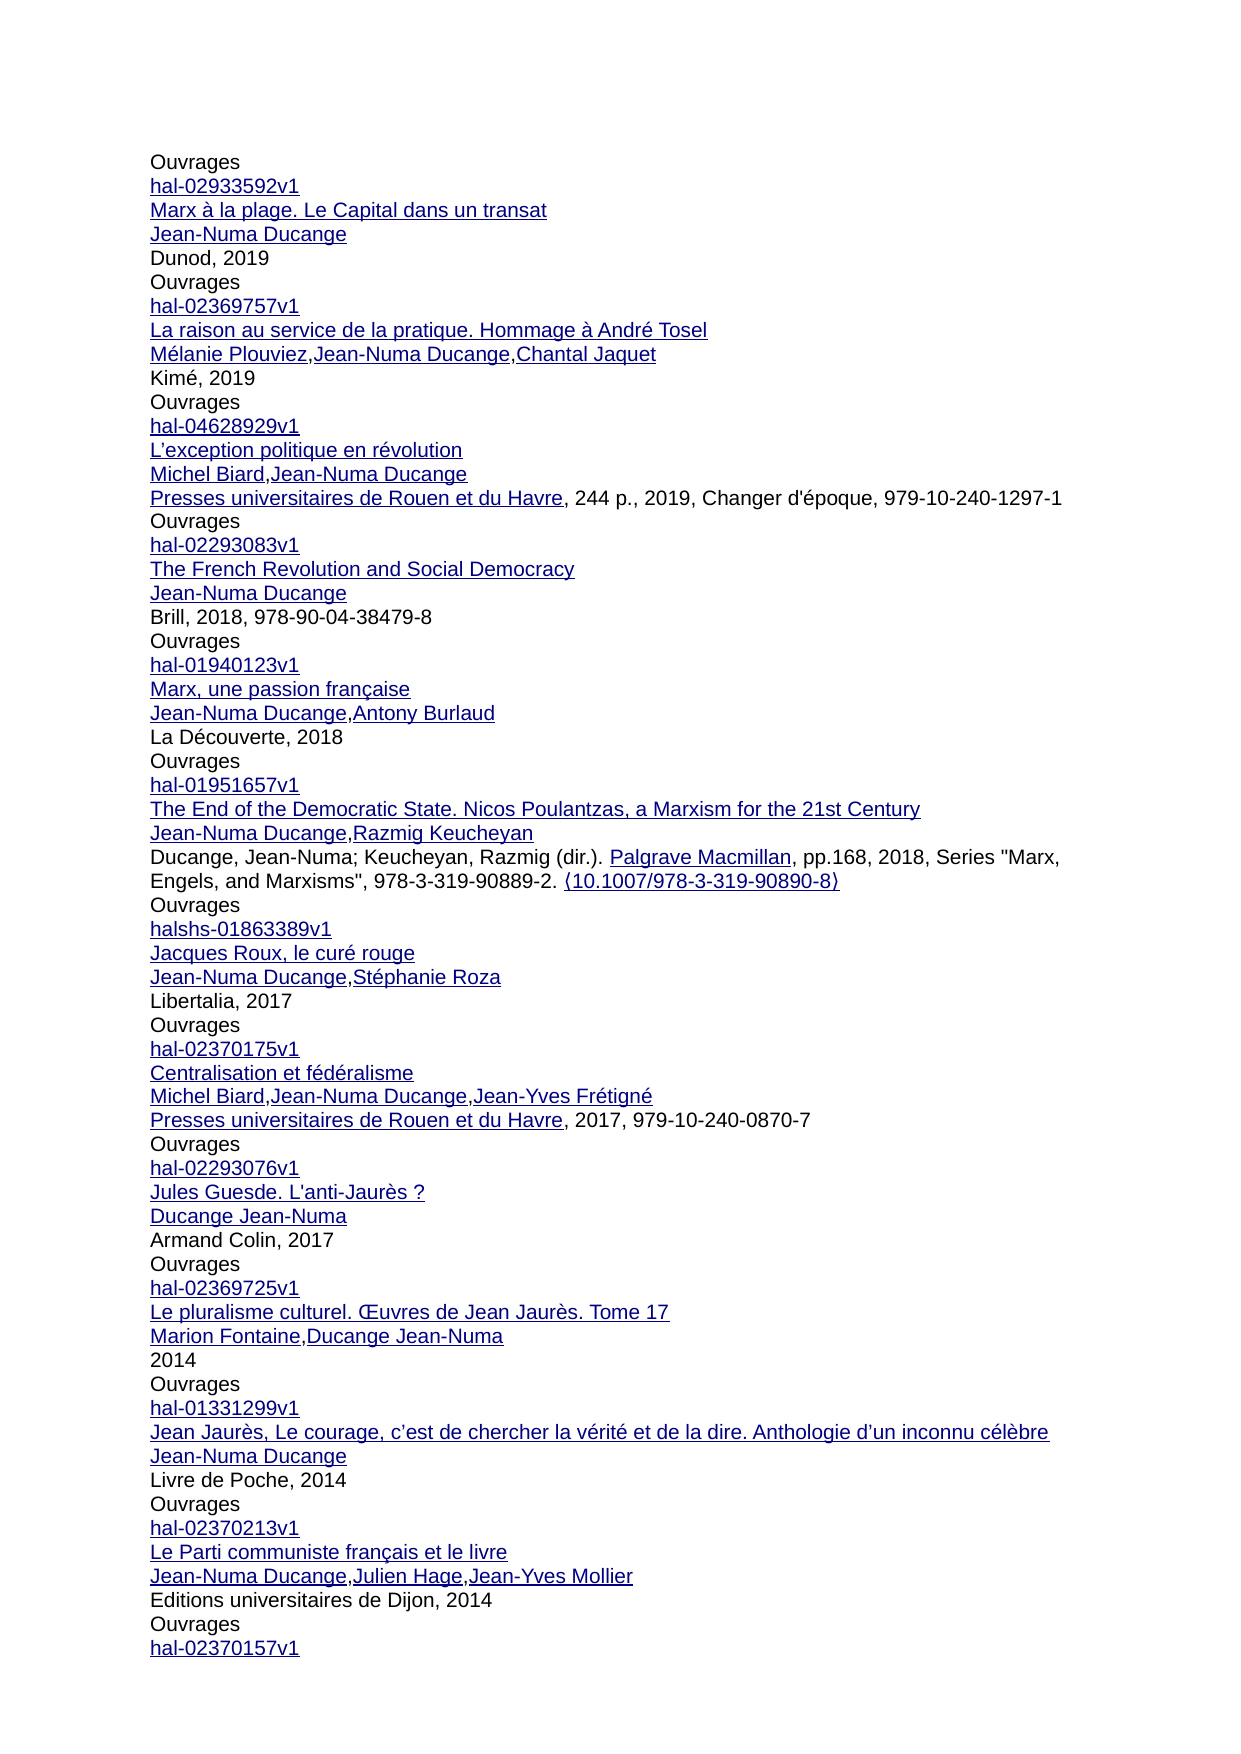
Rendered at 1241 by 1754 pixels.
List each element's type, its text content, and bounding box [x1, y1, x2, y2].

table_cell Jules Guesde. L'anti-Jaurès ? Ducange Jean-Numa Armand Colin, 2017 Ouvrages hal-02369725v1 [150, 1180, 1090, 1300]
table_cell Le pluralisme culturel. Œuvres de Jean Jaurès. Tome 17 Marion Fontaine,Ducange Jean-Numa 2014 Ouvrages hal-01331299v1 [150, 1300, 1090, 1420]
table_cell Marx à la plage. Le Capital dans un transat Jean-Numa Ducange Dunod, 2019 Ouvrages hal-02369757v1 [150, 198, 1090, 318]
table_cell The End of the Democratic State. Nicos Poulantzas, a Marxism for the 21st Century Jean-Numa Ducange,Razmig Keucheyan Ducange, Jean-Numa; Keucheyan, Razmig (dir.). Palgrave Macmillan, pp.168, 2018, Series "Marx, Engels, and Marxisms", 978-3-319-90889-2. ⟨10.1007/978-3-319-90890-8⟩ Ouvrages halshs-01863389v1 [150, 797, 1090, 941]
table_cell Ouvrages hal-02933592v1 [150, 150, 1090, 198]
table_cell L’exception politique en révolution Michel Biard,Jean-Numa Ducange Presses universitaires de Rouen et du Havre, 244 p., 2019, Changer d'époque, 979-10-240-1297-1 Ouvrages hal-02293083v1 [150, 438, 1090, 557]
table_cell The French Revolution and Social Democracy Jean-Numa Ducange Brill, 2018, 978-90-04-38479-8 Ouvrages hal-01940123v1 [150, 557, 1090, 677]
table_cell Centralisation et fédéralisme Michel Biard,Jean-Numa Ducange,Jean-Yves Frétigné Presses universitaires de Rouen et du Havre, 2017, 979-10-240-0870-7 Ouvrages hal-02293076v1 [150, 1060, 1090, 1180]
table_cell Jean Jaurès, Le courage, c’est de chercher la vérité et de la dire. Anthologie d’un inconnu célèbre Jean-Numa Ducange Livre de Poche, 2014 Ouvrages hal-02370213v1 [150, 1420, 1090, 1539]
table_cell Le Parti communiste français et le livre Jean-Numa Ducange,Julien Hage,Jean-Yves Mollier Editions universitaires de Dijon, 2014 Ouvrages hal-02370157v1 [150, 1540, 1090, 1659]
table_cell Marx, une passion française Jean-Numa Ducange,Antony Burlaud La Découverte, 2018 Ouvrages hal-01951657v1 [150, 677, 1090, 797]
table_cell La raison au service de la pratique. Hommage à André Tosel Mélanie Plouviez,Jean-Numa Ducange,Chantal Jaquet Kimé, 2019 Ouvrages hal-04628929v1 [150, 318, 1090, 437]
table_cell Jacques Roux, le curé rouge Jean-Numa Ducange,Stéphanie Roza Libertalia, 2017 Ouvrages hal-02370175v1 [150, 941, 1090, 1060]
